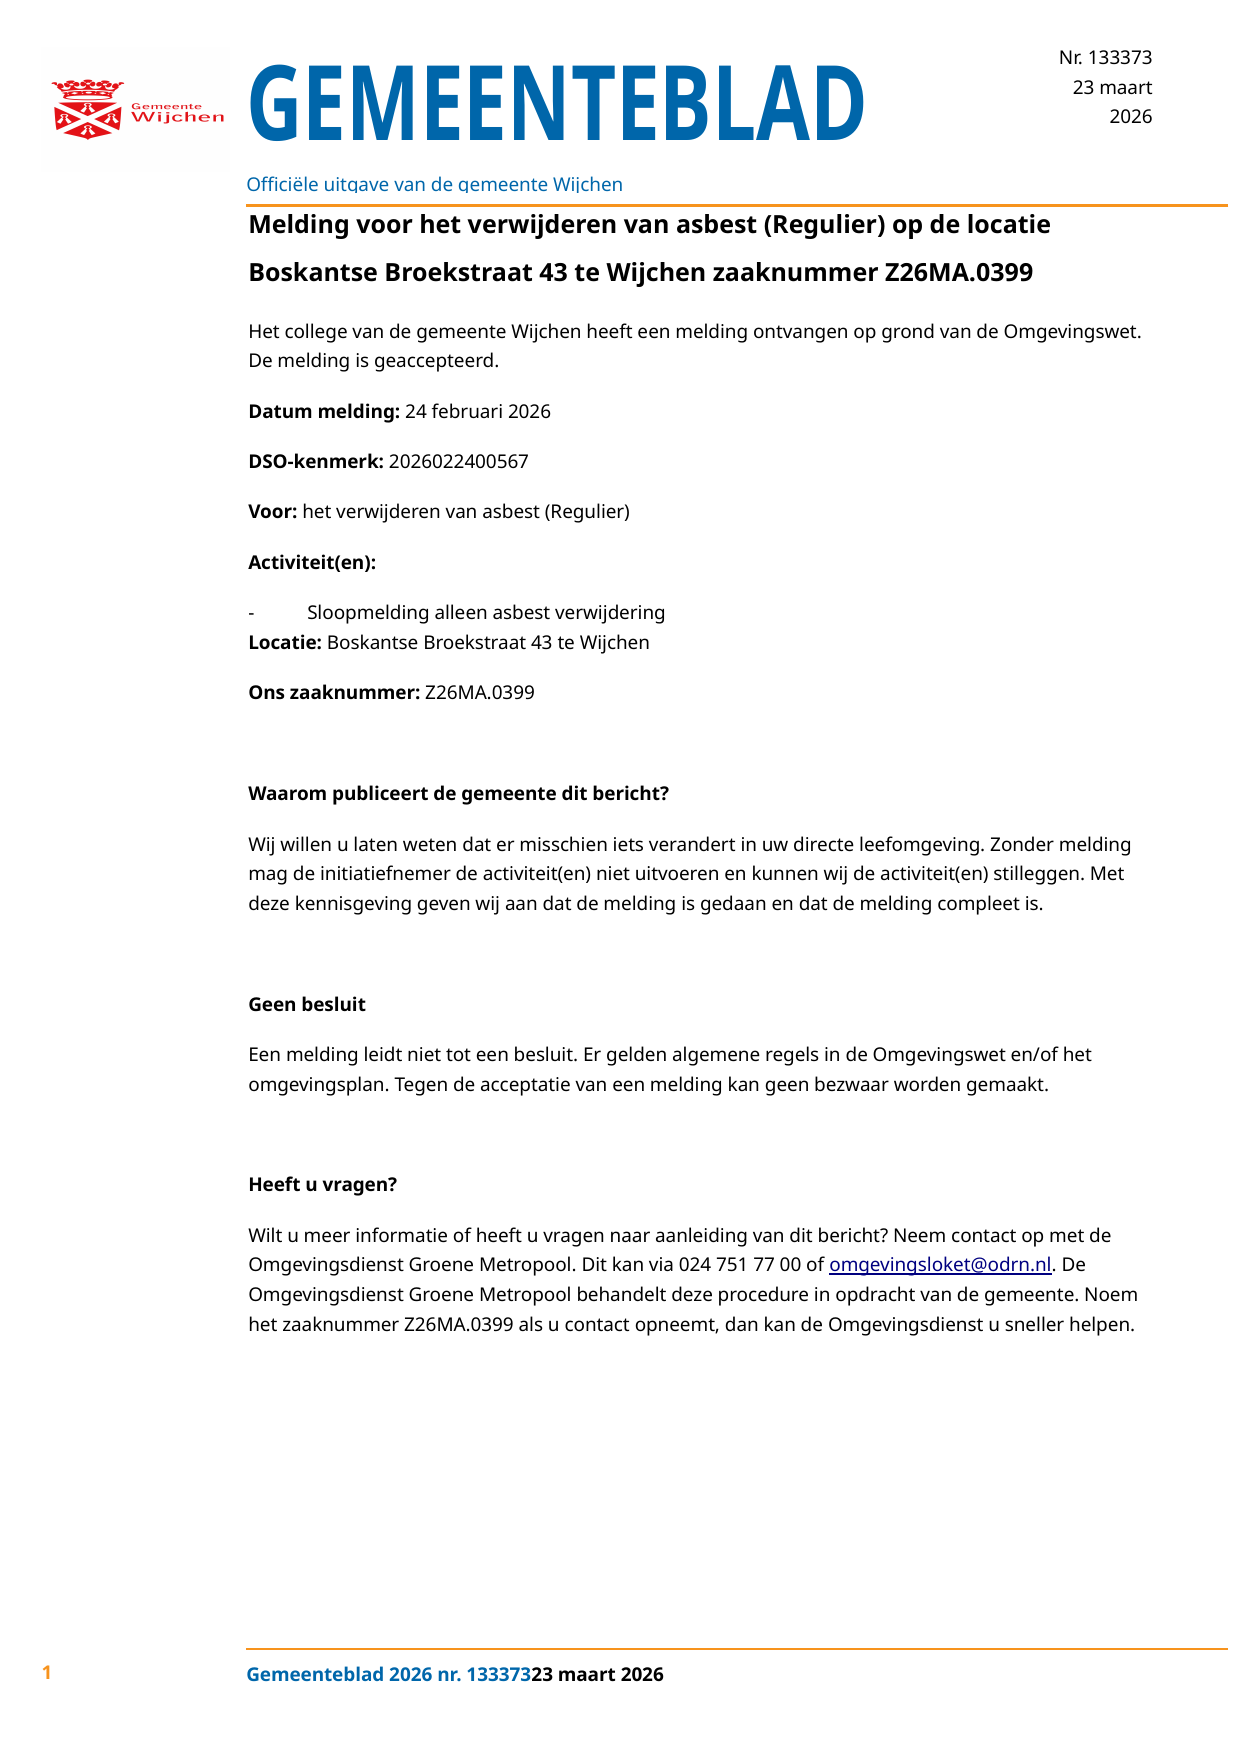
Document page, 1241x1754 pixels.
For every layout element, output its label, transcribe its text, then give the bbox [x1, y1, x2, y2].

text Wilt u meer informatie of heeft u vragen naar aanleiding van dit bericht? Neem contact op met de Omgevingsdienst Groene Metropool. Dit kan via 024 751 77 00 of omgevingsloket@odrn.nl. De Omgevingsdienst Groene Metropool behandelt deze procedure in opdracht van de gemeente. Noem het zaaknummer Z26MA.0399 als u contact opneemt, dan kan de Omgevingsdienst u sneller helpen. [248, 1222, 1152, 1337]
text Waarom publiceert de gemeente dit bericht? [248, 780, 1152, 806]
text Locatie: Boskantse Broekstraat 43 te Wijchen [248, 629, 1152, 655]
text Het college van de gemeente Wijchen heeft een melding ontvangen op grond van de Omgevingswet. De melding is geaccepteerd. [248, 318, 1152, 373]
text DSO-kenmerk: 2026022400567 [248, 448, 1152, 474]
text Datum melding: 24 februari 2026 [248, 398, 1152, 424]
text Geen besluit [248, 991, 1152, 1017]
text Melding voor het verwijderen van asbest (Regulier) op de locatie Boskantse Broekstraat 43 te Wijchen zaaknummer Z26MA.0399 [248, 207, 1152, 288]
text Heeft u vragen? [248, 1172, 1152, 1197]
text Voor: het verwijderen van asbest (Regulier) [248, 499, 1152, 524]
picture [41, 47, 231, 172]
text Ons zaaknummer: Z26MA.0399 [248, 679, 1152, 705]
text Een melding leidt niet tot een besluit. Er gelden algemene regels in de Omgevingswet en/of het omgevingsplan. Tegen de acceptatie van een melding kan geen bezwaar worden gemaakt. [248, 1041, 1152, 1097]
text Activiteit(en): [248, 549, 1152, 575]
text Wij willen u laten weten dat er misschien iets verandert in uw directe leefomgeving. Zonder melding mag de initiatiefnemer de activiteit(en) niet uitvoeren en kunnen wij de activiteit(en) stilleggen. Met deze kennisgeving geven wij aan dat de melding is gedaan en dat de melding compleet is. [248, 831, 1152, 916]
list Sloopmelding alleen asbest verwijdering [248, 599, 1152, 625]
